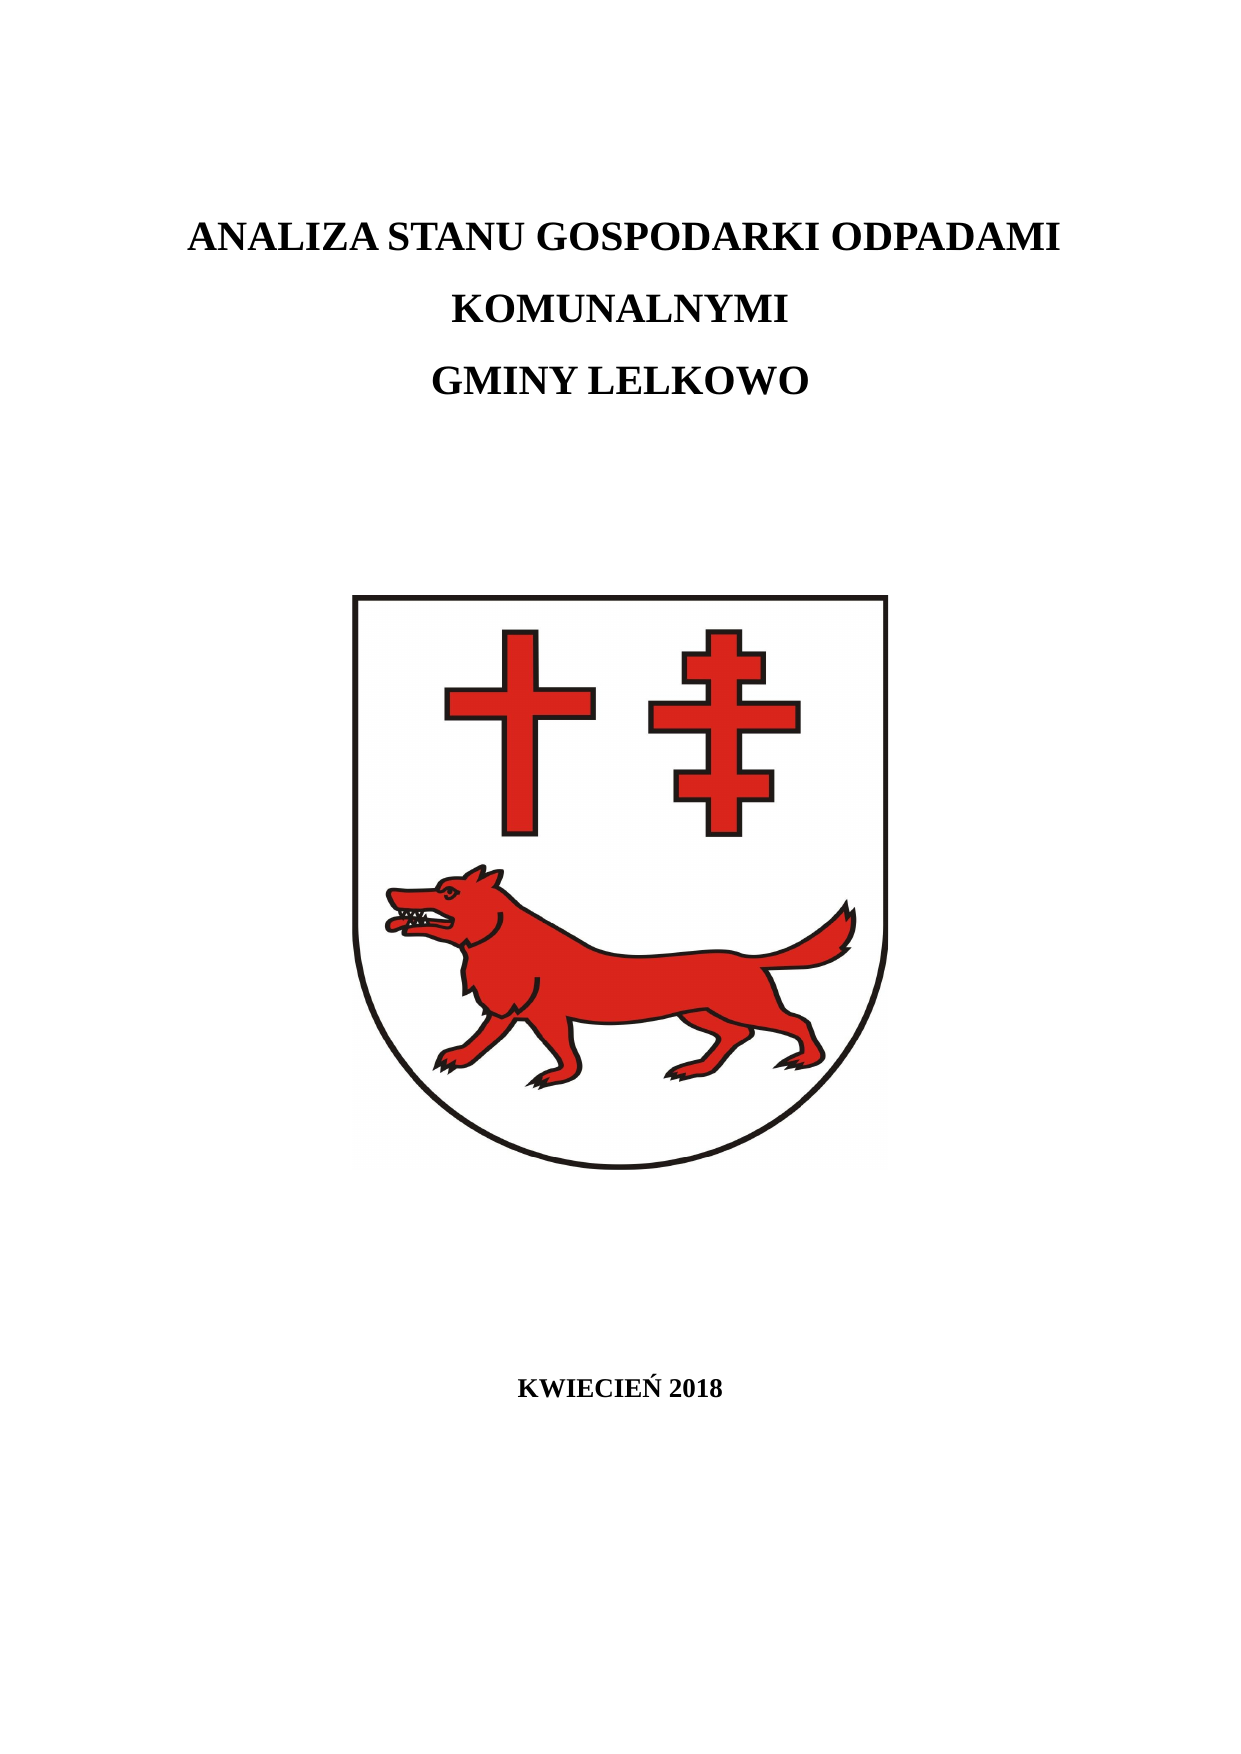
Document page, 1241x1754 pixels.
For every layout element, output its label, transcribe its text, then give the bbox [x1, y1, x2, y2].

text ANALIZA STANU GOSPODARKI ODPADAMI KOMUNALNYMI [118, 211, 1122, 331]
text GMINY LELKOWO [118, 355, 1122, 403]
text KWIECIEŃ 2018 [118, 1372, 1122, 1403]
picture [352, 595, 889, 1170]
